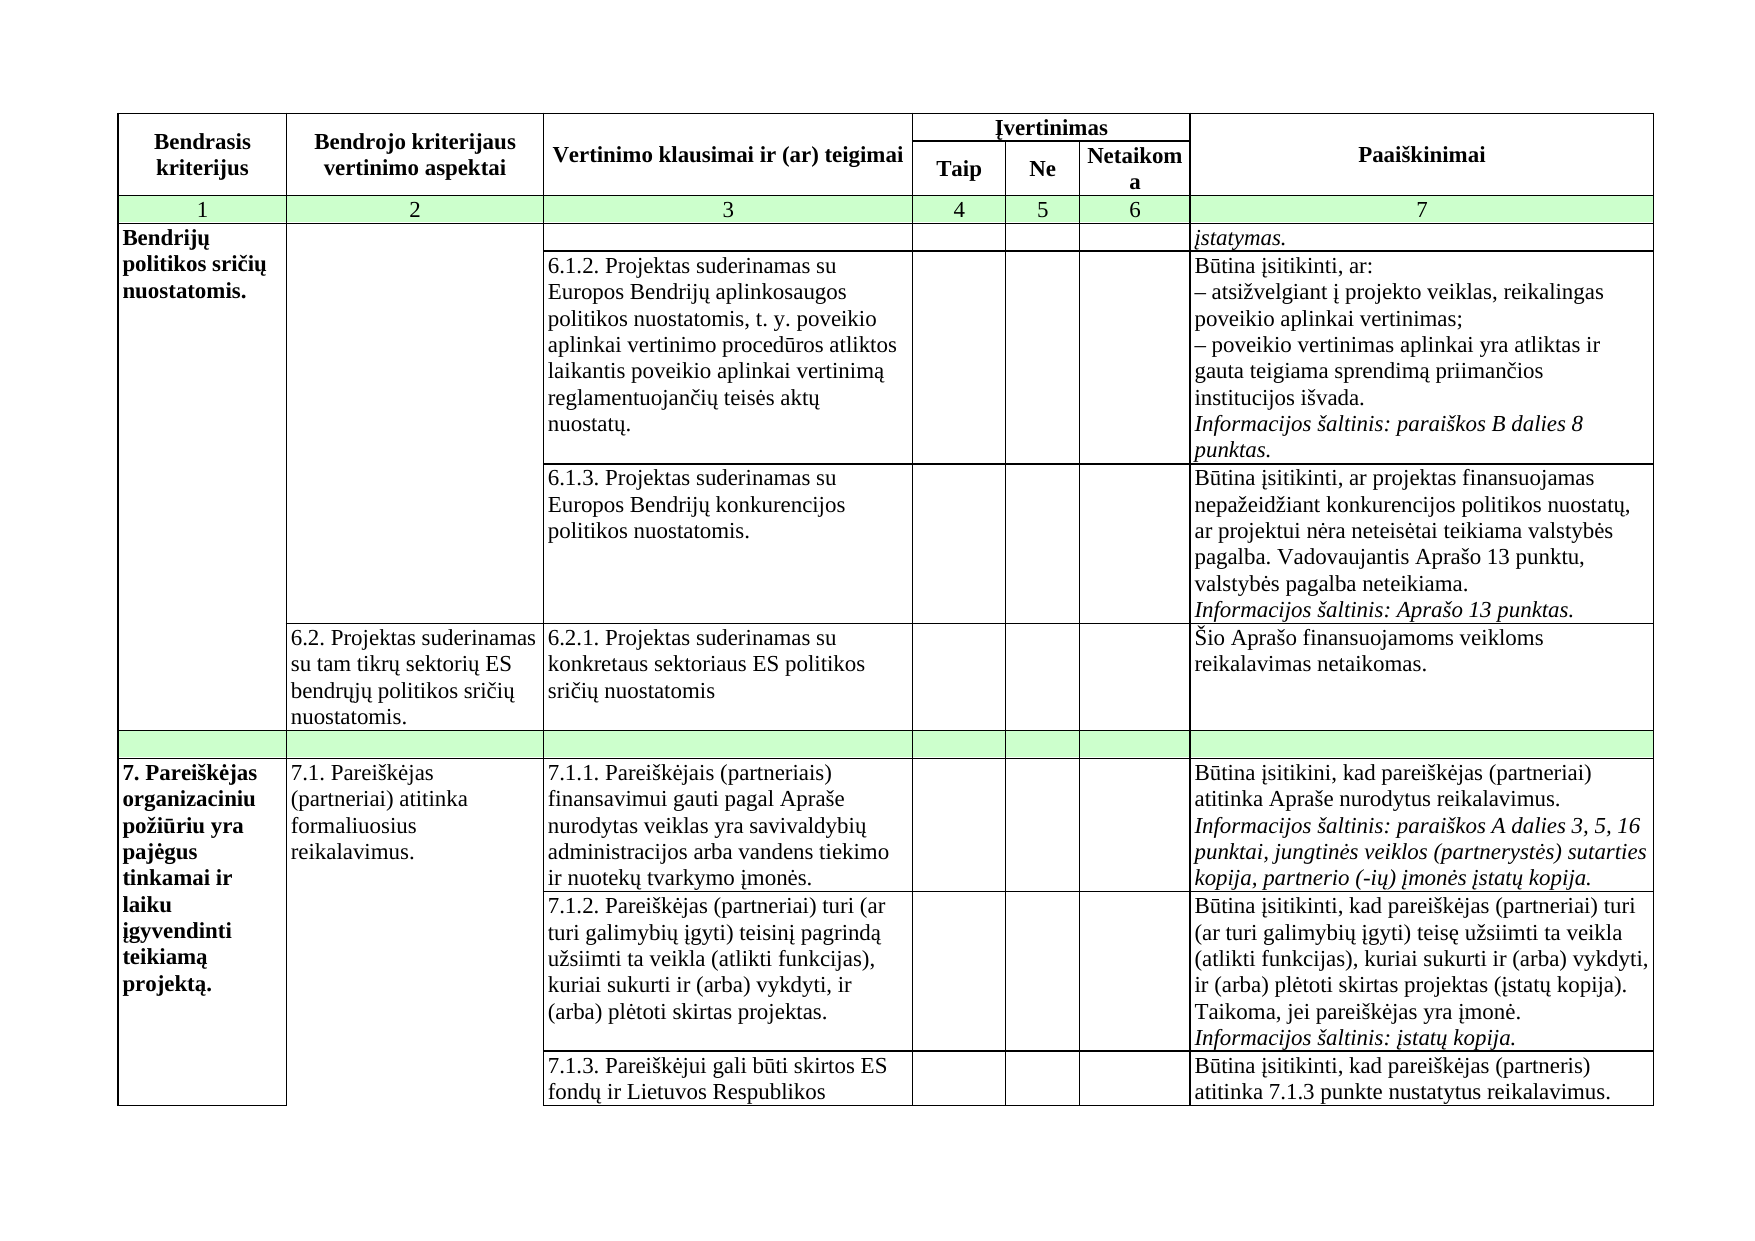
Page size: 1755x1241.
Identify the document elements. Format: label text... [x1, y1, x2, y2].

table_cell [913, 759, 1005, 891]
table_header Bendrasis kriterijus [119, 114, 286, 194]
table_cell 7.1. Pareiškėjas (partneriai) atitinka formaliuosius reikalavimus. [287, 759, 543, 1105]
table_cell [913, 624, 1005, 729]
table_cell [1080, 252, 1189, 463]
table_cell [544, 731, 912, 757]
table_cell [913, 1052, 1005, 1105]
table_header Įvertinimas [913, 114, 1189, 140]
table_cell 3 [544, 196, 912, 222]
table_cell [913, 731, 1005, 757]
table_cell [913, 465, 1005, 622]
table_cell [1080, 465, 1189, 622]
table_header Bendrojo kriterijaus vertinimo aspektai [287, 114, 543, 194]
table_cell [1191, 731, 1653, 757]
table_cell 4 [913, 196, 1005, 222]
table_cell [119, 731, 286, 757]
table_cell [1006, 224, 1079, 250]
table_cell 7.1.2. Pareiškėjas (partneriai) turi (ar turi galimybių įgyti) teisinį pagrindą užsiimti ta veikla (atlikti funkcijas), kuriai sukurti ir (arba) vykdyti, ir (arba) plėtoti skirtas projektas. [544, 892, 912, 1050]
table_cell Ne [1006, 142, 1079, 194]
table_cell 6 [1080, 196, 1189, 222]
table_cell [1080, 1052, 1189, 1105]
table_cell 2 [287, 196, 543, 222]
table_cell [913, 892, 1005, 1050]
table_cell [1080, 731, 1189, 757]
table_cell 7. Pareiškėjas organizaciniu požiūriu yra pajėgus tinkamai ir laiku įgyvendinti teikiamą projektą. [119, 759, 286, 1105]
table_cell Netaikoma [1080, 142, 1189, 194]
table_cell [1006, 731, 1079, 757]
table_cell Būtina įsitikinti, ar: – atsižvelgiant į projekto veiklas, reikalingas poveikio aplinkai vertinimas; – poveikio vertinimas aplinkai yra atliktas ir gauta teigiama sprendimą priimančios institucijos išvada. Informacijos šaltinis: paraiškos B dalies 8 punktas. [1191, 252, 1653, 463]
table_cell įstatymas. [1191, 224, 1653, 250]
table_cell [913, 224, 1005, 250]
table_cell 1 [119, 196, 286, 222]
table_cell [287, 224, 543, 622]
table_cell Bendrijų politikos sričių nuostatomis. [119, 224, 286, 729]
table_cell [1006, 252, 1079, 463]
table_cell Taip [913, 142, 1005, 194]
table_cell [1080, 759, 1189, 891]
table_cell [1006, 465, 1079, 622]
table_cell [544, 224, 912, 250]
table_cell 7.1.3. Pareiškėjui gali būti skirtos ES fondų ir Lietuvos Respublikos [544, 1052, 912, 1105]
table_cell 6.2. Projektas suderinamas su tam tikrų sektorių ES bendrųjų politikos sričių nuostatomis. [287, 624, 543, 729]
table_cell 6.1.3. Projektas suderinamas su Europos Bendrijų konkurencijos politikos nuostatomis. [544, 465, 912, 622]
table_cell 5 [1006, 196, 1079, 222]
table_cell 6.1.2. Projektas suderinamas su Europos Bendrijų aplinkosaugos politikos nuostatomis, t. y. poveikio aplinkai vertinimo procedūros atliktos laikantis poveikio aplinkai vertinimą reglamentuojančių teisės aktų nuostatų. [544, 252, 912, 463]
table_header Paaiškinimai [1191, 114, 1653, 194]
table_cell [1006, 892, 1079, 1050]
table_cell Šio Aprašo finansuojamoms veikloms reikalavimas netaikomas. [1191, 624, 1653, 729]
table_cell Būtina įsitikinti, kad pareiškėjas (partneris) atitinka 7.1.3 punkte nustatytus reikalavimus. [1191, 1052, 1653, 1105]
table_cell 6.2.1. Projektas suderinamas su konkretaus sektoriaus ES politikos sričių nuostatomis [544, 624, 912, 729]
table_cell [913, 252, 1005, 463]
table_cell [1006, 759, 1079, 891]
table_cell Būtina įsitikinti, kad pareiškėjas (partneriai) turi (ar turi galimybių įgyti) teisę užsiimti ta veikla (atlikti funkcijas), kuriai sukurti ir (arba) vykdyti, ir (arba) plėtoti skirtas projektas (įstatų kopija). Taikoma, jei pareiškėjas yra įmonė. Informacijos šaltinis: įstatų kopija. [1191, 892, 1653, 1050]
table_cell Būtina įsitikini, kad pareiškėjas (partneriai) atitinka Apraše nurodytus reikalavimus. Informacijos šaltinis: paraiškos A dalies 3, 5, 16 punktai, jungtinės veiklos (partnerystės) sutarties kopija, partnerio (-ių) įmonės įstatų kopija. [1191, 759, 1653, 891]
table_cell 7 [1191, 196, 1653, 222]
table_cell Būtina įsitikinti, ar projektas finansuojamas nepažeidžiant konkurencijos politikos nuostatų, ar projektui nėra neteisėtai teikiama valstybės pagalba. Vadovaujantis Aprašo 13 punktu, valstybės pagalba neteikiama. Informacijos šaltinis: Aprašo 13 punktas. [1191, 465, 1653, 622]
table_cell [1080, 624, 1189, 729]
table_header Vertinimo klausimai ir (ar) teigimai [544, 114, 912, 194]
table_cell [1080, 892, 1189, 1050]
table_cell 7.1.1. Pareiškėjais (partneriais) finansavimui gauti pagal Apraše nurodytas veiklas yra savivaldybių administracijos arba vandens tiekimo ir nuotekų tvarkymo įmonės. [544, 759, 912, 891]
table_cell [287, 731, 543, 757]
table_cell [1080, 224, 1189, 250]
table_cell [1006, 624, 1079, 729]
table_cell [1006, 1052, 1079, 1105]
